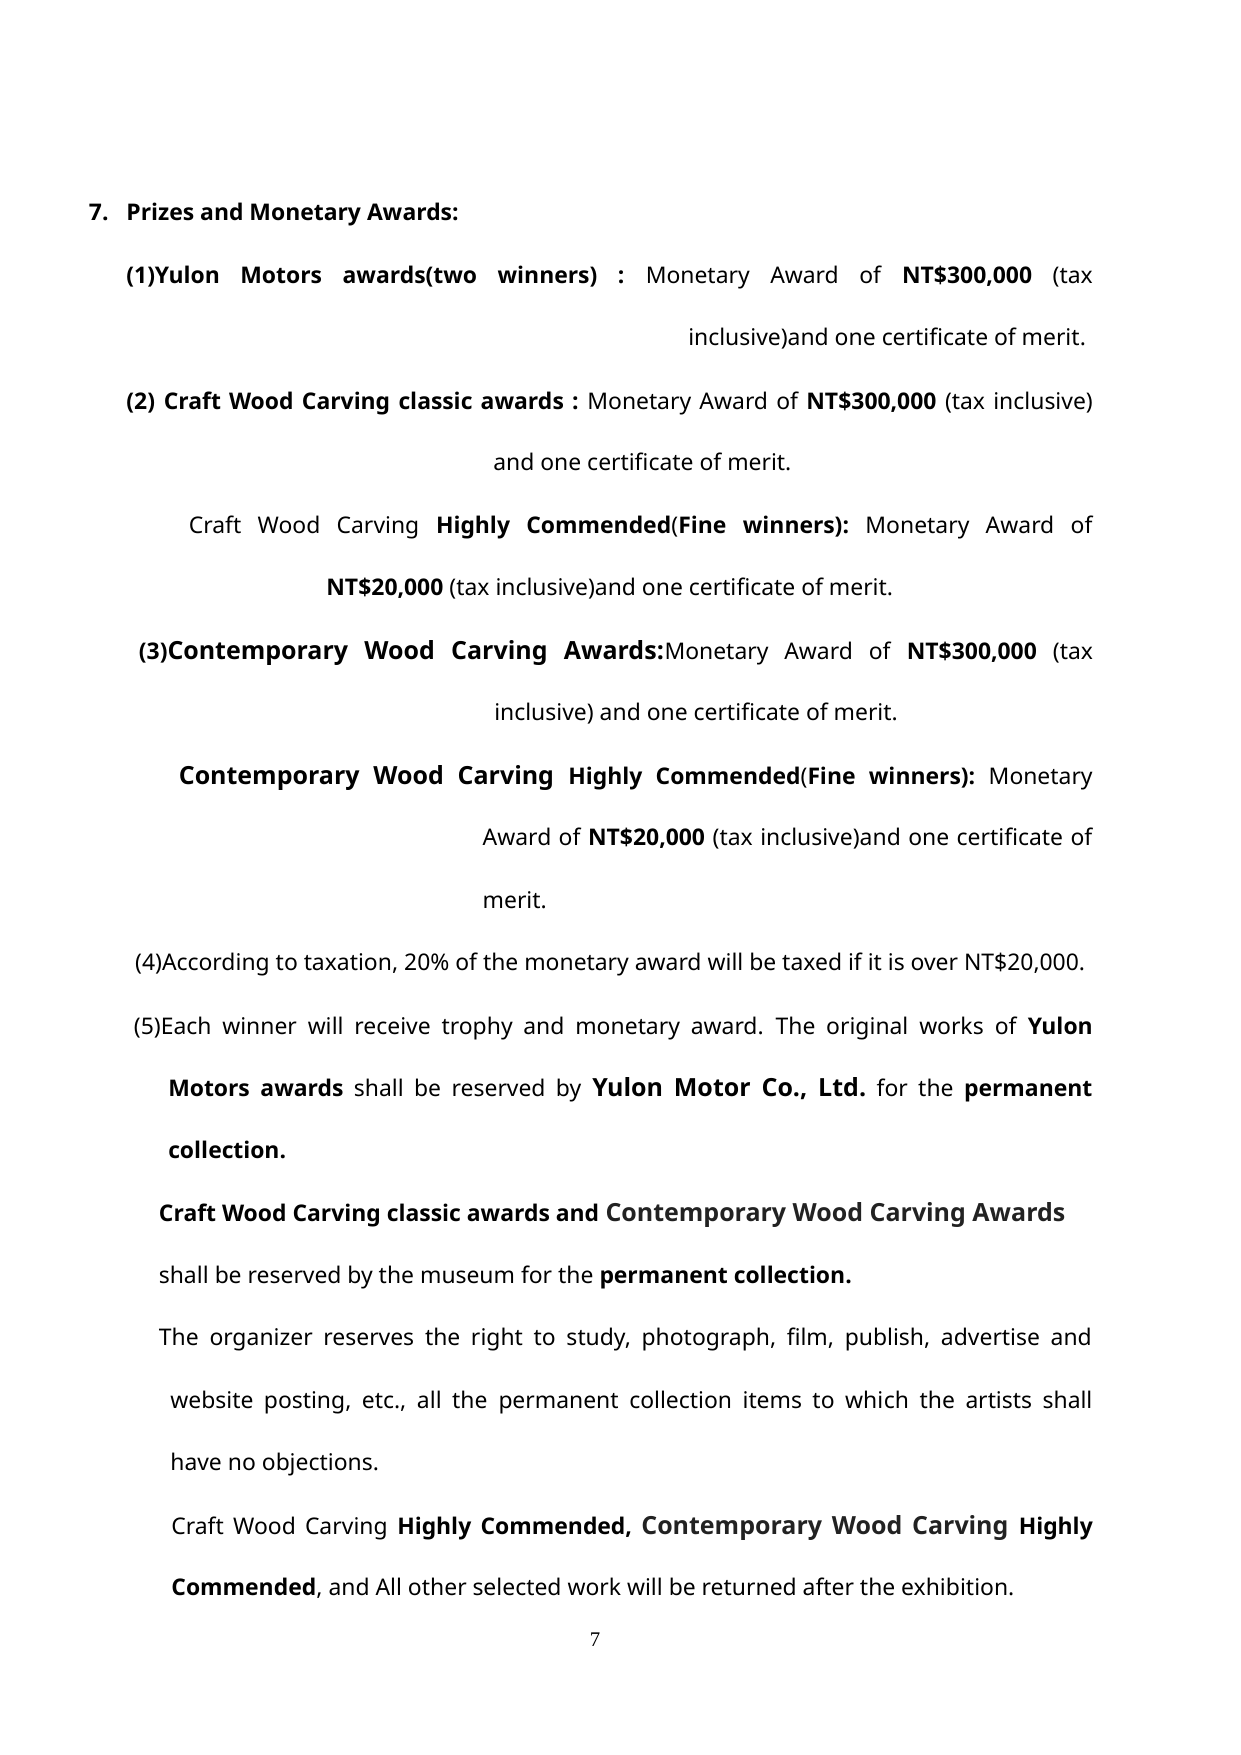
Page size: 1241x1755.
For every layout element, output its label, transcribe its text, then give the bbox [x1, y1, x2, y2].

text shall be reserved by the museum for the permanent collection. [159, 1233, 1093, 1295]
list Prizes and Monetary Awards: [89, 170, 1093, 233]
text Craft Wood Carving Highly Commended, Contemporary Wood Carving Highly Commended, and All other selected work will be returned after the exhibition. [171, 1483, 1093, 1608]
text Craft Wood Carving classic awards and Contemporary Wood Carving Awards [159, 1170, 1093, 1233]
text (2) Craft Wood Carving classic awards : Monetary Award of NT$300,000 (tax inclusive) and one certificate of merit. [126, 358, 1093, 483]
text (3)Contemporary Wood Carving Awards:Monetary Award of NT$300,000 (tax inclusive) and one certificate of merit. [139, 608, 1093, 733]
text Contemporary Wood Carving Highly Commended(Fine winners): Monetary Award of NT$20,000 (tax inclusive)and one certificate of merit. [139, 733, 1093, 920]
text (5)Each winner will receive trophy and monetary award. The original works of Yulon Motors awards shall be reserved by Yulon Motor Co., Ltd. for the permanent collection. [134, 983, 1093, 1170]
text The organizer reserves the right to study, photograph, film, publish, advertise and website posting, etc., all the permanent collection items to which the artists shall have no objections. [159, 1295, 1093, 1483]
text (1)Yulon Motors awards(two winners) : Monetary Award of NT$300,000 (tax inclusive)and one certificate of merit. [126, 233, 1093, 358]
text Craft Wood Carving Highly Commended(Fine winners): Monetary Award of NT$20,000 (tax inclusive)and one certificate of merit. [189, 483, 1093, 608]
text (4)According to taxation, 20% of the monetary award will be taxed if it is over NT$20,000. [135, 920, 1093, 983]
